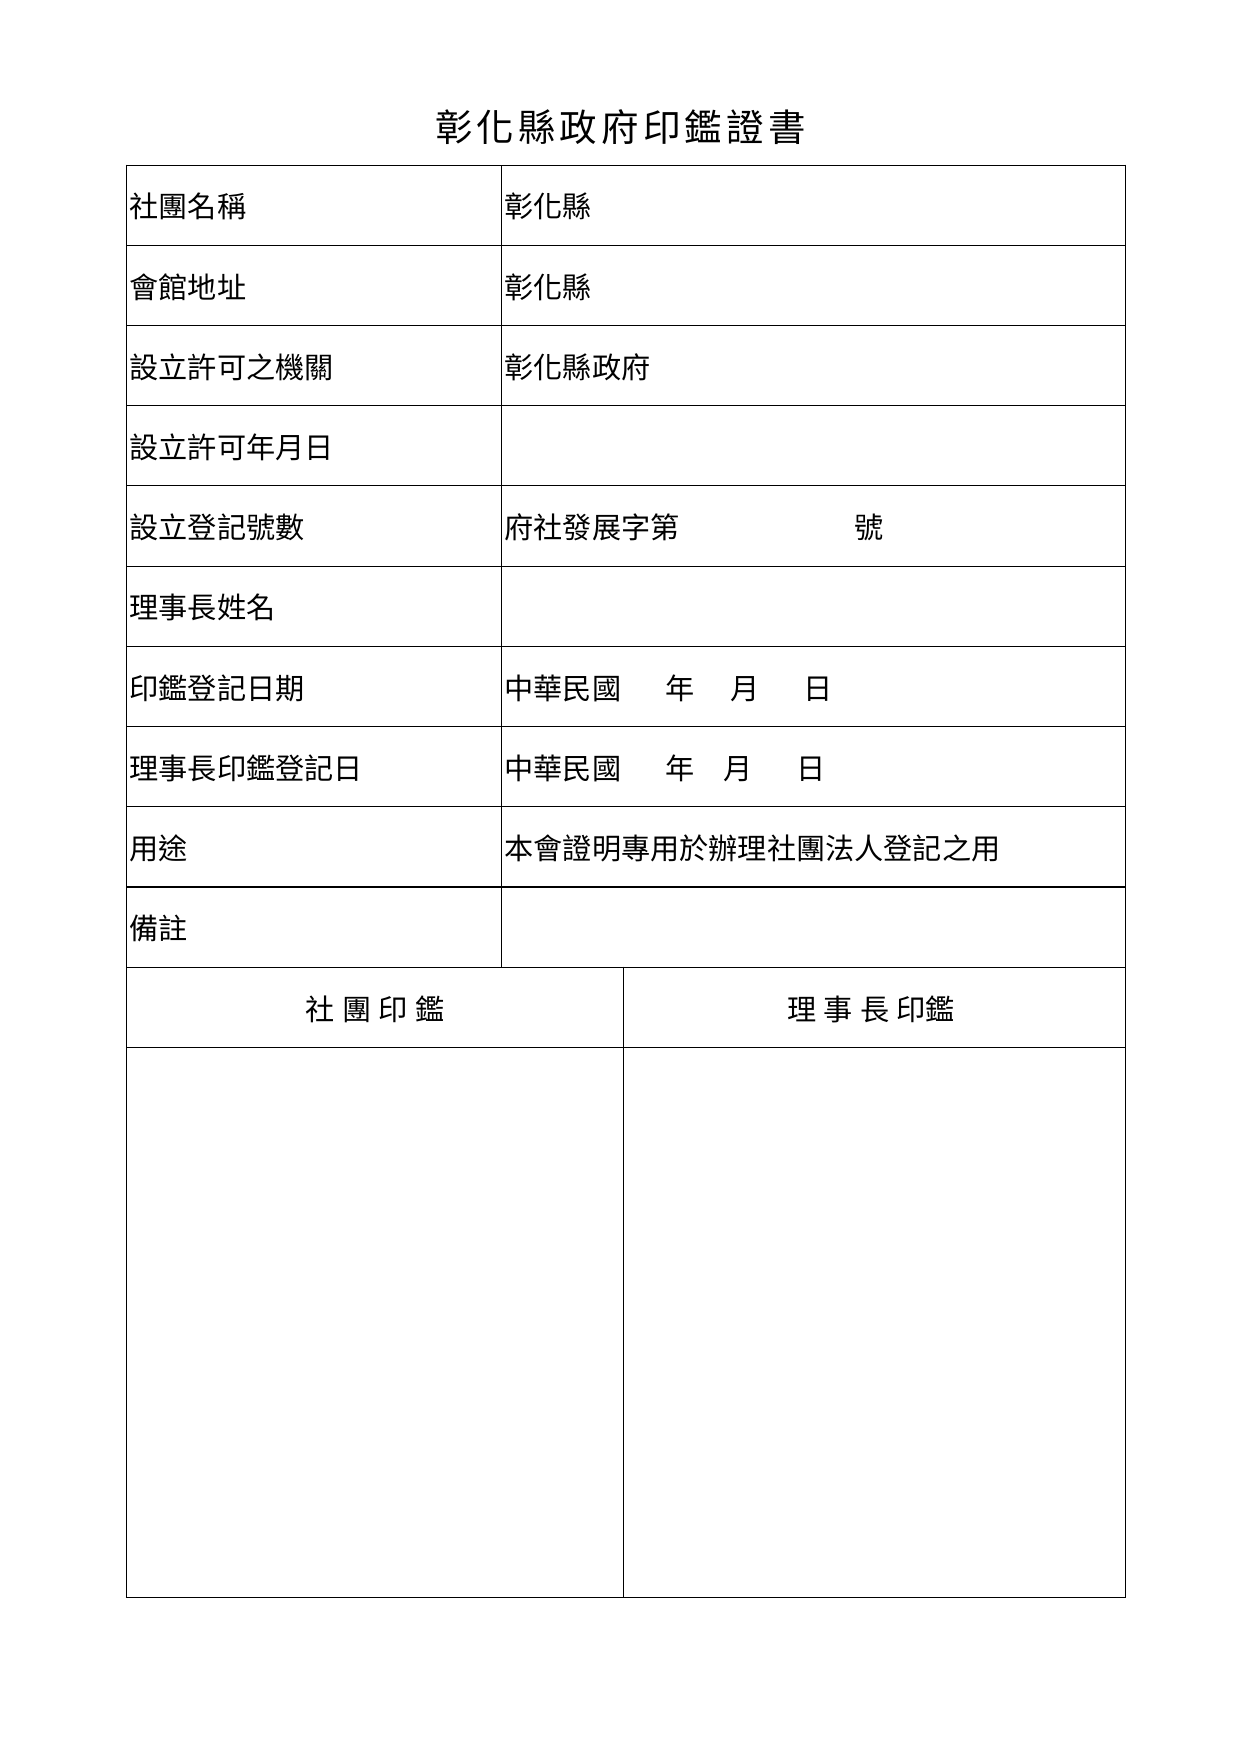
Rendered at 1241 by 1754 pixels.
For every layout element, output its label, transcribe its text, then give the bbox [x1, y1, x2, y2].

table_cell 設立許可年月日 [127, 406, 501, 485]
text 彰化縣政府印鑑證書 [148, 85, 1092, 164]
table_cell 本會證明專用於辦理社團法人登記之用 [502, 807, 1125, 886]
table_cell 會館地址 [127, 246, 501, 325]
table_cell [502, 406, 1125, 485]
table_cell 彰化縣政府 [502, 326, 1125, 405]
table_cell [502, 567, 1125, 646]
table_cell 理事長印鑑登記日 [127, 727, 501, 806]
table_header 社團名稱 [127, 166, 501, 245]
table_cell 設立許可之機關 [127, 326, 501, 405]
table_cell 中華民國 年 月 日 [502, 647, 1125, 726]
table_cell 彰化縣 [502, 246, 1125, 325]
table_cell 印鑑登記日期 [127, 647, 501, 726]
table_cell 用途 [127, 807, 501, 886]
table_cell [127, 1048, 623, 1597]
table_cell 府社發展字第 號 [502, 486, 1125, 566]
table_cell 理事長姓名 [127, 567, 501, 646]
table_cell 理 事 長 印鑑 [624, 968, 1125, 1047]
table_header 彰化縣 [502, 166, 1125, 245]
table_cell 設立登記號數 [127, 486, 501, 566]
table_cell 社 團 印 鑑 [127, 968, 623, 1047]
table_cell [624, 1048, 1125, 1597]
table_cell 中華民國 年 月 日 [502, 727, 1125, 806]
table_cell 備註 [127, 888, 501, 967]
table_cell [502, 888, 1125, 967]
